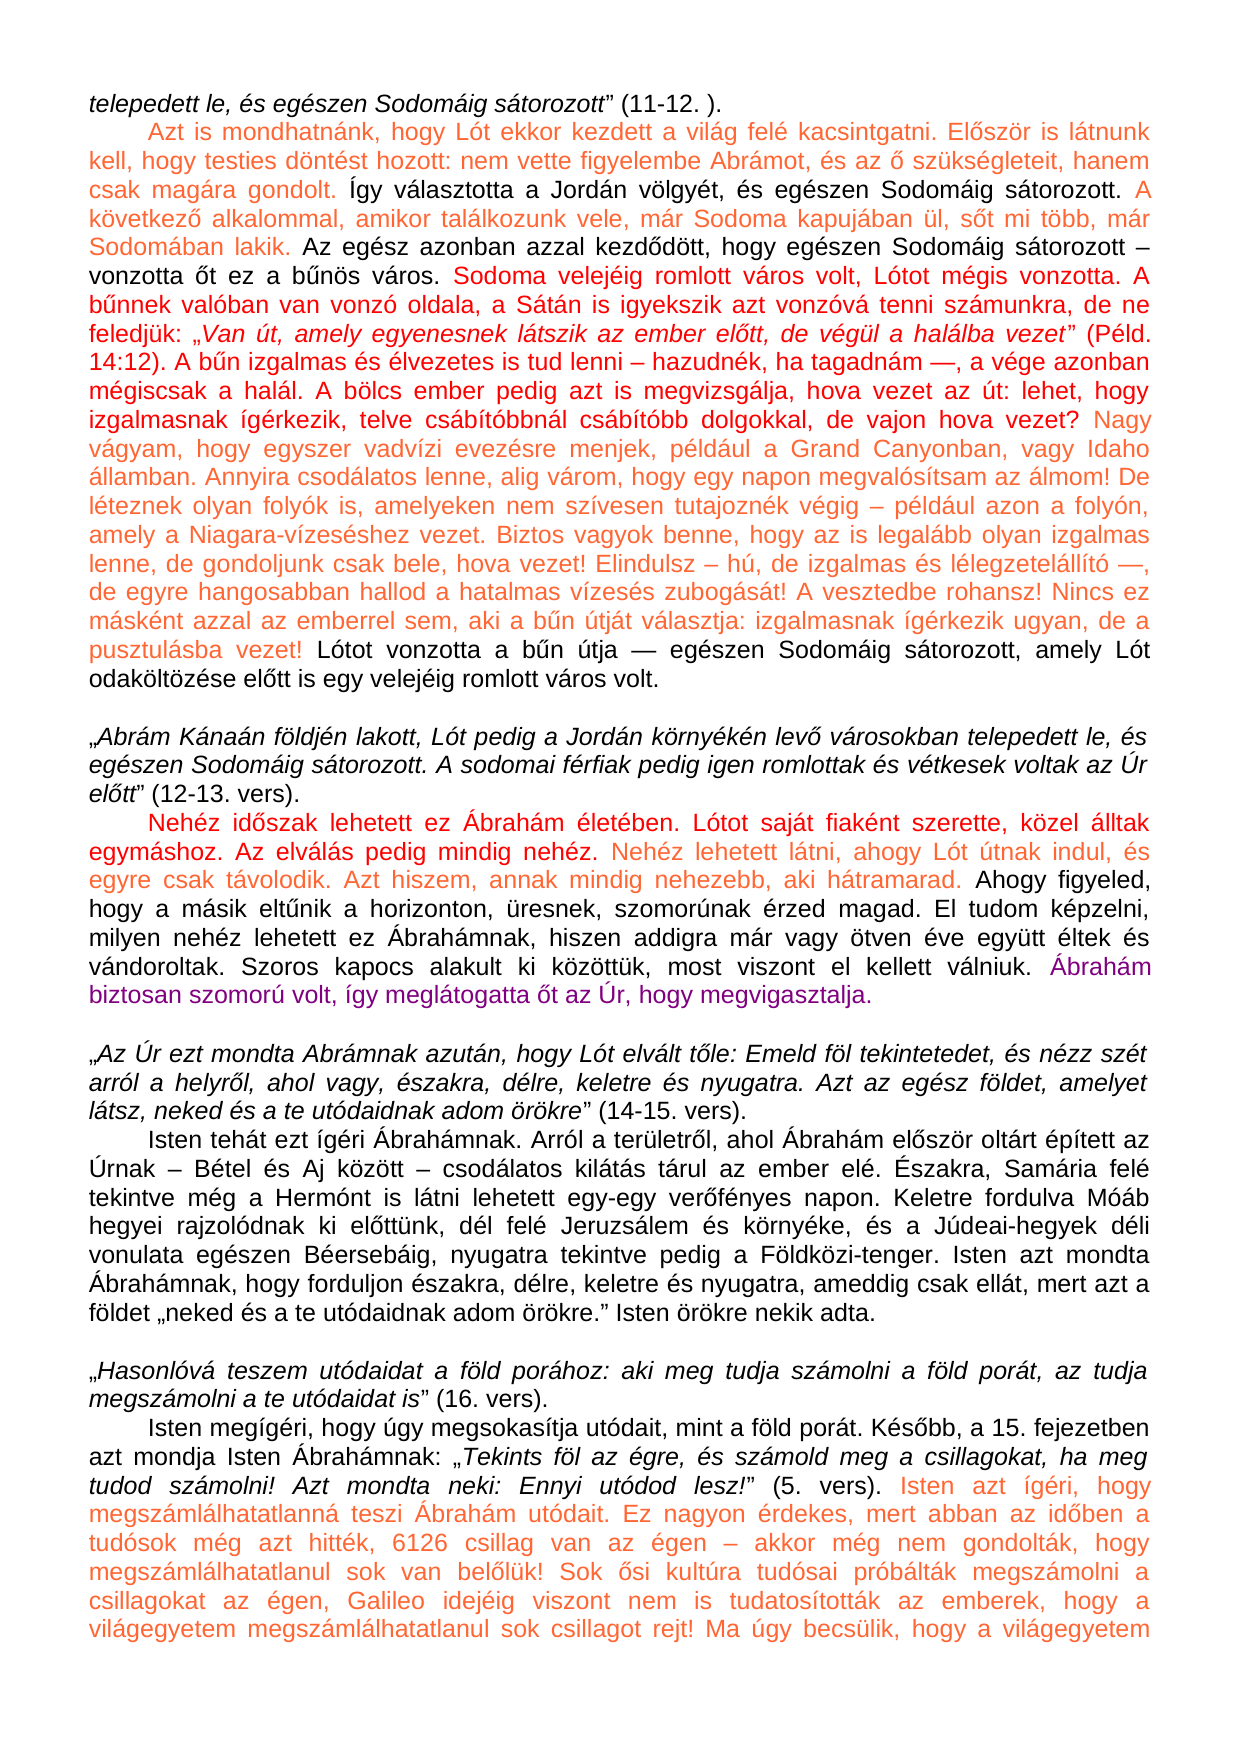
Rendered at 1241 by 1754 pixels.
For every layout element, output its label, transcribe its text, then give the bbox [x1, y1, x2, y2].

text Isten megígéri, hogy úgy megsokasítja utódait, mint a föld porát. Később, a 15. fejezetben azt mondja Isten Ábrahámnak: „Tekints föl az égre, és számold meg a csillagokat, ha meg tudod számolni! Azt mondta neki: Ennyi utódod lesz!” (5. vers). Isten azt ígéri, hogy megszámlálhatatlanná teszi Ábrahám utódait. Ez nagyon érdekes, mert abban az időben a tudósok még azt hitték, 6126 csillag van az égen – akkor még nem gondolták, hogy megszámlálhatatlanul sok van belőlük! Sok ősi kultúra tudósai próbálták megszámolni a csillagokat az égen, Galileo idejéig viszont nem is tudatosították az emberek, hogy a világegyetem megszámlálhatatlanul sok csillagot rejt! Ma úgy becsülik, hogy a világegyetem [88, 1413, 1152, 1643]
text „Hasonlóvá teszem utódaidat a föld porához: aki meg tudja számolni a föld porát, az tudja megszámolni a te utódaidat is” (16. vers). [88, 1356, 1152, 1413]
text telepedett le, és egészen Sodomáig sátorozott” (11-12. ). [88, 88, 1152, 117]
text Isten tehát ezt ígéri Ábrahámnak. Arról a területről, ahol Ábrahám először oltárt épített az Úrnak – Bétel és Aj között – csodálatos kilátás tárul az ember elé. Északra, Samária felé tekintve még a Hermónt is látni lehetett egy-egy verőfényes napon. Keletre fordulva Móáb hegyei rajzolódnak ki előttünk, dél felé Jeruzsálem és környéke, és a Júdeai-hegyek déli vonulata egészen Béersebáig, nyugatra tekintve pedig a Földközi-tenger. Isten azt mondta Ábrahámnak, hogy forduljon északra, délre, keletre és nyugatra, ameddig csak ellát, mert azt a földet „neked és a te utódaidnak adom örökre.” Isten örökre nekik adta. [88, 1125, 1152, 1326]
text „Abrám Kánaán földjén lakott, Lót pedig a Jordán környékén levő városokban telepedett le, és egészen Sodomáig sátorozott. A sodomai férfiak pedig igen romlottak és vétkesek voltak az Úr előtt” (12-13. vers). [88, 722, 1152, 808]
text Azt is mondhatnánk, hogy Lót ekkor kezdett a világ felé kacsintgatni. Először is látnunk kell, hogy testies döntést hozott: nem vette figyelembe Abrámot, és az ő szükségleteit, hanem csak magára gondolt. Így választotta a Jordán völgyét, és egészen Sodomáig sátorozott. A következő alkalommal, amikor találkozunk vele, már Sodoma kapujában ül, sőt mi több, már Sodomában lakik. Az egész azonban azzal kezdődött, hogy egészen Sodomáig sátorozott – vonzotta őt ez a bűnös város. Sodoma velejéig romlott város volt, Lótot mégis vonzotta. A bűnnek valóban van vonzó oldala, a Sátán is igyekszik azt vonzóvá tenni számunkra, de ne feledjük: „Van út, amely egyenesnek látszik az ember előtt, de végül a halálba vezet” (Péld. 14:12). A bűn izgalmas és élvezetes is tud lenni – hazudnék, ha tagadnám ―, a vége azonban mégiscsak a halál. A bölcs ember pedig azt is megvizsgálja, hova vezet az út: lehet, hogy izgalmasnak ígérkezik, telve csábítóbbnál csábítóbb dolgokkal, de vajon hova vezet? Nagy vágyam, hogy egyszer vadvízi evezésre menjek, például a Grand Canyonban, vagy Idaho államban. Annyira csodálatos lenne, alig várom, hogy egy napon megvalósítsam az álmom! De léteznek olyan folyók is, amelyeken nem szívesen tutajoznék végig – például azon a folyón, amely a Niagara-vízeséshez vezet. Biztos vagyok benne, hogy az is legalább olyan izgalmas lenne, de gondoljunk csak bele, hova vezet! Elindulsz – hú, de izgalmas és lélegzetelállító ―, de egyre hangosabban hallod a hatalmas vízesés zubogását! A vesztedbe rohansz! Nincs ez másként azzal az emberrel sem, aki a bűn útját választja: izgalmasnak ígérkezik ugyan, de a pusztulásba vezet! Lótot vonzotta a bűn útja ― egészen Sodomáig sátorozott, amely Lót odaköltözése előtt is egy velejéig romlott város volt. [88, 117, 1152, 692]
text „Az Úr ezt mondta Abrámnak azután, hogy Lót elvált tőle: Emeld föl tekintetedet, és nézz szét arról a helyről, ahol vagy, északra, délre, keletre és nyugatra. Azt az egész földet, amelyet látsz, neked és a te utódaidnak adom örökre” (14-15. vers). [88, 1039, 1152, 1125]
text Nehéz időszak lehetett ez Ábrahám életében. Lótot saját fiaként szerette, közel álltak egymáshoz. Az elválás pedig mindig nehéz. Nehéz lehetett látni, ahogy Lót útnak indul, és egyre csak távolodik. Azt hiszem, annak mindig nehezebb, aki hátramarad. Ahogy figyeled, hogy a másik eltűnik a horizonton, üresnek, szomorúnak érzed magad. El tudom képzelni, milyen nehéz lehetett ez Ábrahámnak, hiszen addigra már vagy ötven éve együtt éltek és vándoroltak. Szoros kapocs alakult ki közöttük, most viszont el kellett válniuk. Ábrahám biztosan szomorú volt, így meglátogatta őt az Úr, hogy megvigasztalja. [88, 808, 1152, 1009]
